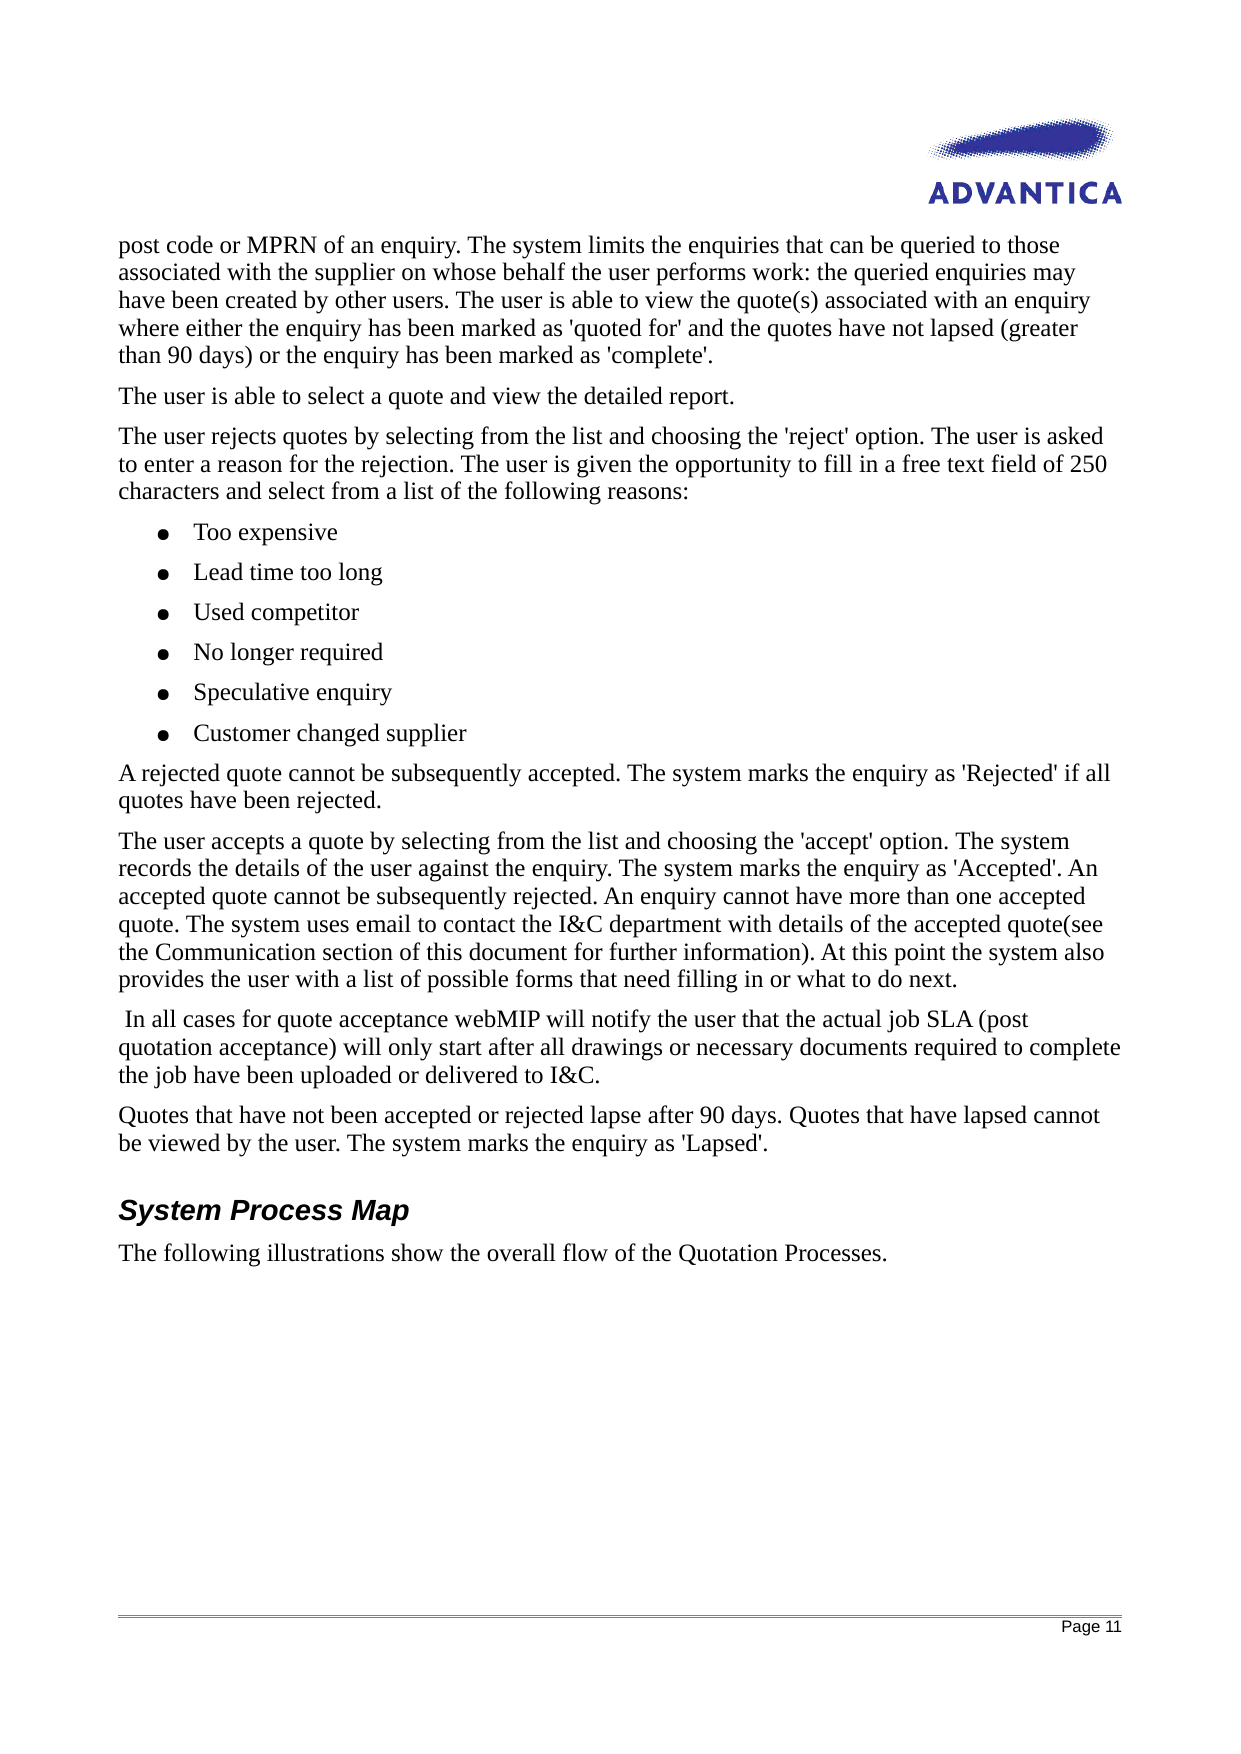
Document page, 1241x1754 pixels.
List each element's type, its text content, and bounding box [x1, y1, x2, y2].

list Lead time too long [156, 558, 1122, 586]
text The user is able to select a quote and view the detailed report. [118, 382, 1122, 409]
list Used competitor [156, 598, 1122, 626]
text The user rejects quotes by selecting from the list and choosing the 'reject' option. The user is asked to enter a reason for the rejection. The user is given the opportunity to fill in a free text field of 250 characters and select from a list of the following reasons: [118, 422, 1122, 505]
text In all cases for quote acceptance webMIP will notify the user that the actual job SLA (post quotation acceptance) will only start after all drawings or necessary documents required to complete the job have been uploaded or delivered to I&C. [118, 1006, 1122, 1089]
list No longer required [156, 638, 1122, 666]
text The following illustrations show the overall flow of the Quotation Processes. [118, 1239, 1122, 1267]
list Too expensive [156, 518, 1122, 545]
text A rejected quote cannot be subsequently accepted. The system marks the enquiry as 'Rejected' if all quotes have been rejected. [118, 759, 1122, 814]
subtitle System Process Map [118, 1194, 1122, 1227]
picture [927, 118, 1122, 204]
list Customer changed supplier [156, 719, 1122, 746]
list Speculative enquiry [156, 678, 1122, 706]
text The user accepts a quote by selecting from the list and choosing the 'accept' option. The system records the details of the user against the enquiry. The system marks the enquiry as 'Accepted'. An accepted quote cannot be subsequently rejected. An enquiry cannot have more than one accepted quote. The system uses email to contact the I&C department with details of the accepted quote(see the Communication section of this document for further information). At this point the system also provides the user with a list of possible forms that need filling in or what to do next. [118, 827, 1122, 993]
text Quotes that have not been accepted or rejected lapse after 90 days. Quotes that have lapsed cannot be viewed by the user. The system marks the enquiry as 'Lapsed'. [118, 1101, 1122, 1157]
text post code or MPRN of an enquiry. The system limits the enquiries that can be queried to those associated with the supplier on whose behalf the user performs work: the queried enquiries may have been created by other users. The user is able to view the quote(s) associated with an enquiry where either the enquiry has been marked as 'quoted for' and the quotes have not lapsed (greater than 90 days) or the enquiry has been marked as 'complete'. [118, 231, 1122, 369]
